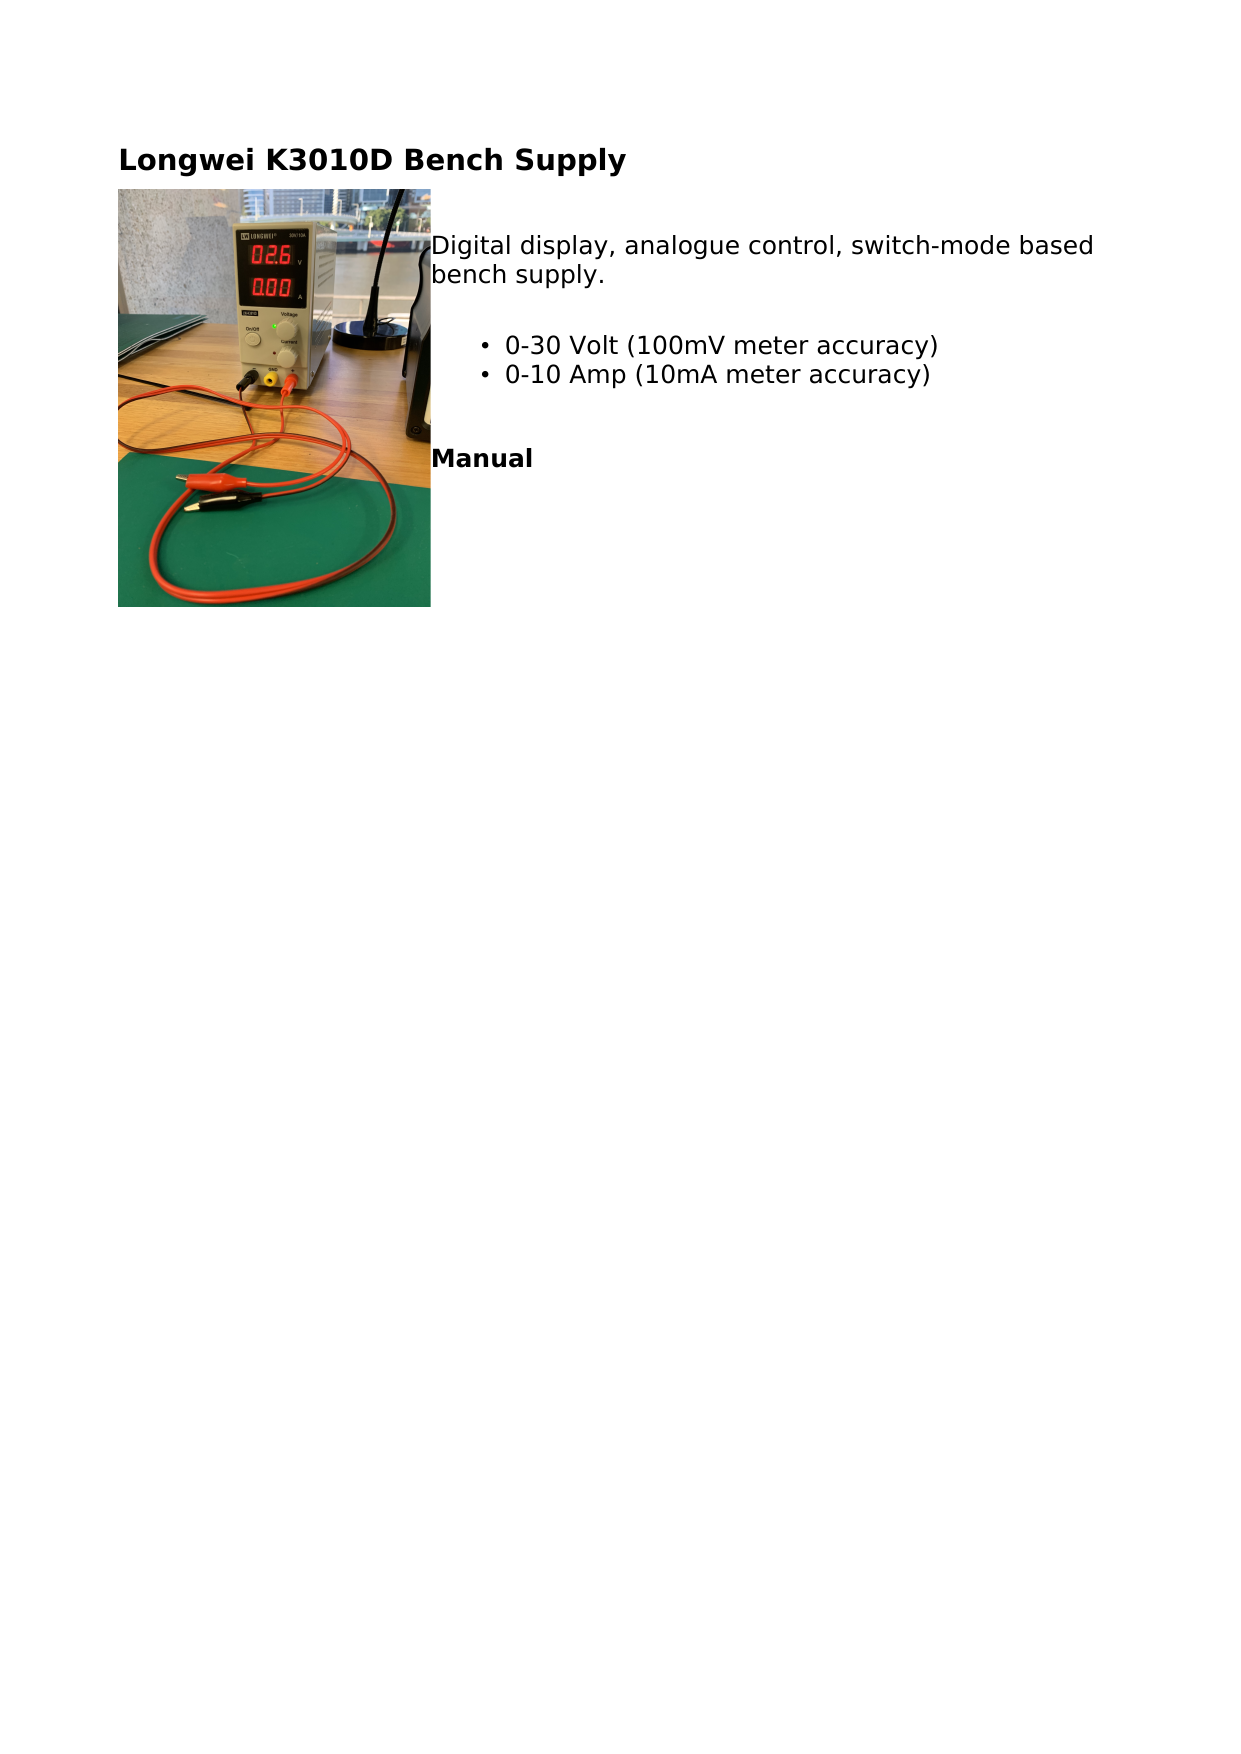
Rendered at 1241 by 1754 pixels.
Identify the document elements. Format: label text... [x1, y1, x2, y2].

text Digital display, analogue control, switch-mode based bench supply. [431, 231, 1122, 289]
list 0-30 Volt (100mV meter accuracy) [431, 332, 1122, 361]
subtitle Longwei K3010D Bench Supply [118, 143, 1122, 177]
picture [118, 189, 431, 607]
list 0-10 Amp (10mA meter accuracy) [431, 361, 1122, 390]
subtitle Manual [431, 444, 1122, 473]
